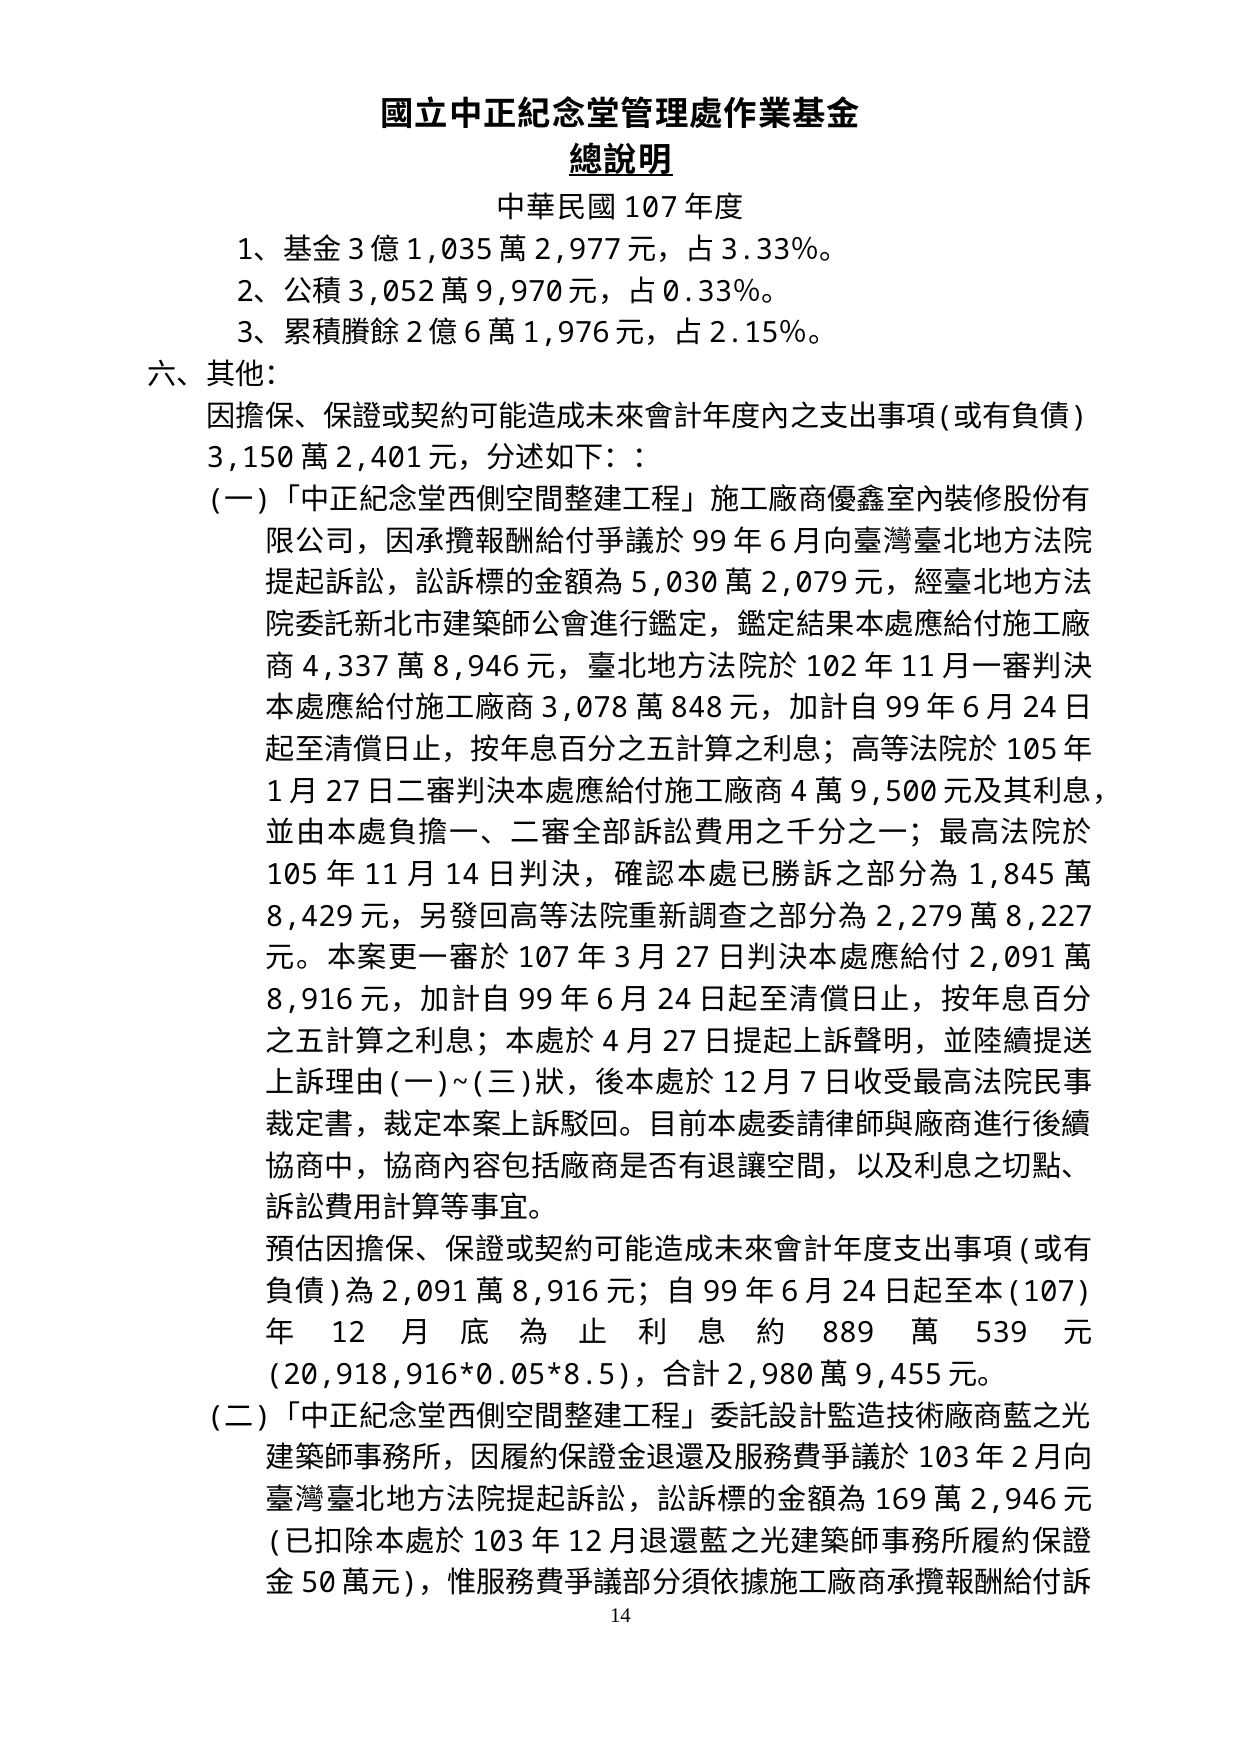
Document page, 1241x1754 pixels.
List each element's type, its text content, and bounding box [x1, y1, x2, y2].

text (二)「中正紀念堂西側空間整建工程」委託設計監造技術廠商藍之光建築師事務所，因履約保證金退還及服務費爭議於103年2月向臺灣臺北地方法院提起訴訟，訟訴標的金額為169萬2,946元(已扣除本處於103年12月退還藍之光建築師事務所履約保證金50萬元)，惟服務費爭議部分須依據施工廠商承攬報酬給付訴 [207, 1393, 1093, 1601]
text 3、累積賸餘2億6萬1,976元，占2.15％。 [236, 309, 1093, 351]
text 因擔保、保證或契約可能造成未來會計年度內之支出事項(或有負債) 3,150萬2,401元，分述如下：： [206, 393, 1093, 476]
text 六、其他： [147, 351, 1093, 393]
text 1、基金3億1,035萬2,977元，占3.33％。 [236, 226, 1093, 268]
text 預估因擔保、保證或契約可能造成未來會計年度支出事項(或有負債)為2,091萬8,916元；自99年6月24日起至本(107)年12月底為止利息約889萬539元(20,918,916*0.05*8.5)，合計2,980萬9,455元。 [265, 1226, 1093, 1393]
text 2、公積3,052萬9,970元，占0.33％。 [236, 268, 1093, 309]
text (一)「中正紀念堂西側空間整建工程」施工廠商優鑫室內裝修股份有限公司，因承攬報酬給付爭議於99年6月向臺灣臺北地方法院提起訴訟，訟訴標的金額為5,030萬2,079元，經臺北地方法院委託新北市建築師公會進行鑑定，鑑定結果本處應給付施工廠商4,337萬8,946元，臺北地方法院於102年11月一審判決本處應給付施工廠商3,078萬848元，加計自99年6月24日起至清償日止，按年息百分之五計算之利息；高等法院於105年1月27日二審判決本處應給付施工廠商4萬9,500元及其利息，並由本處負擔一、二審全部訴訟費用之千分之一；最高法院於105年11月14日判決，確認本處已勝訴之部分為1,845萬8,429元，另發回高等法院重新調查之部分為2,279萬8,227元。本案更一審於107年3月27日判決本處應給付2,091萬8,916元，加計自99年6月24日起至清償日止，按年息百分之五計算之利息；本處於4月27日提起上訴聲明，並陸續提送上訴理由(一)~(三)狀，後本處於12月7日收受最高法院民事裁定書，裁定本案上訴駁回。目前本處委請律師與廠商進行後續協商中，協商內容包括廠商是否有退讓空間，以及利息之切點、訴訟費用計算等事宜。 [207, 476, 1093, 1226]
